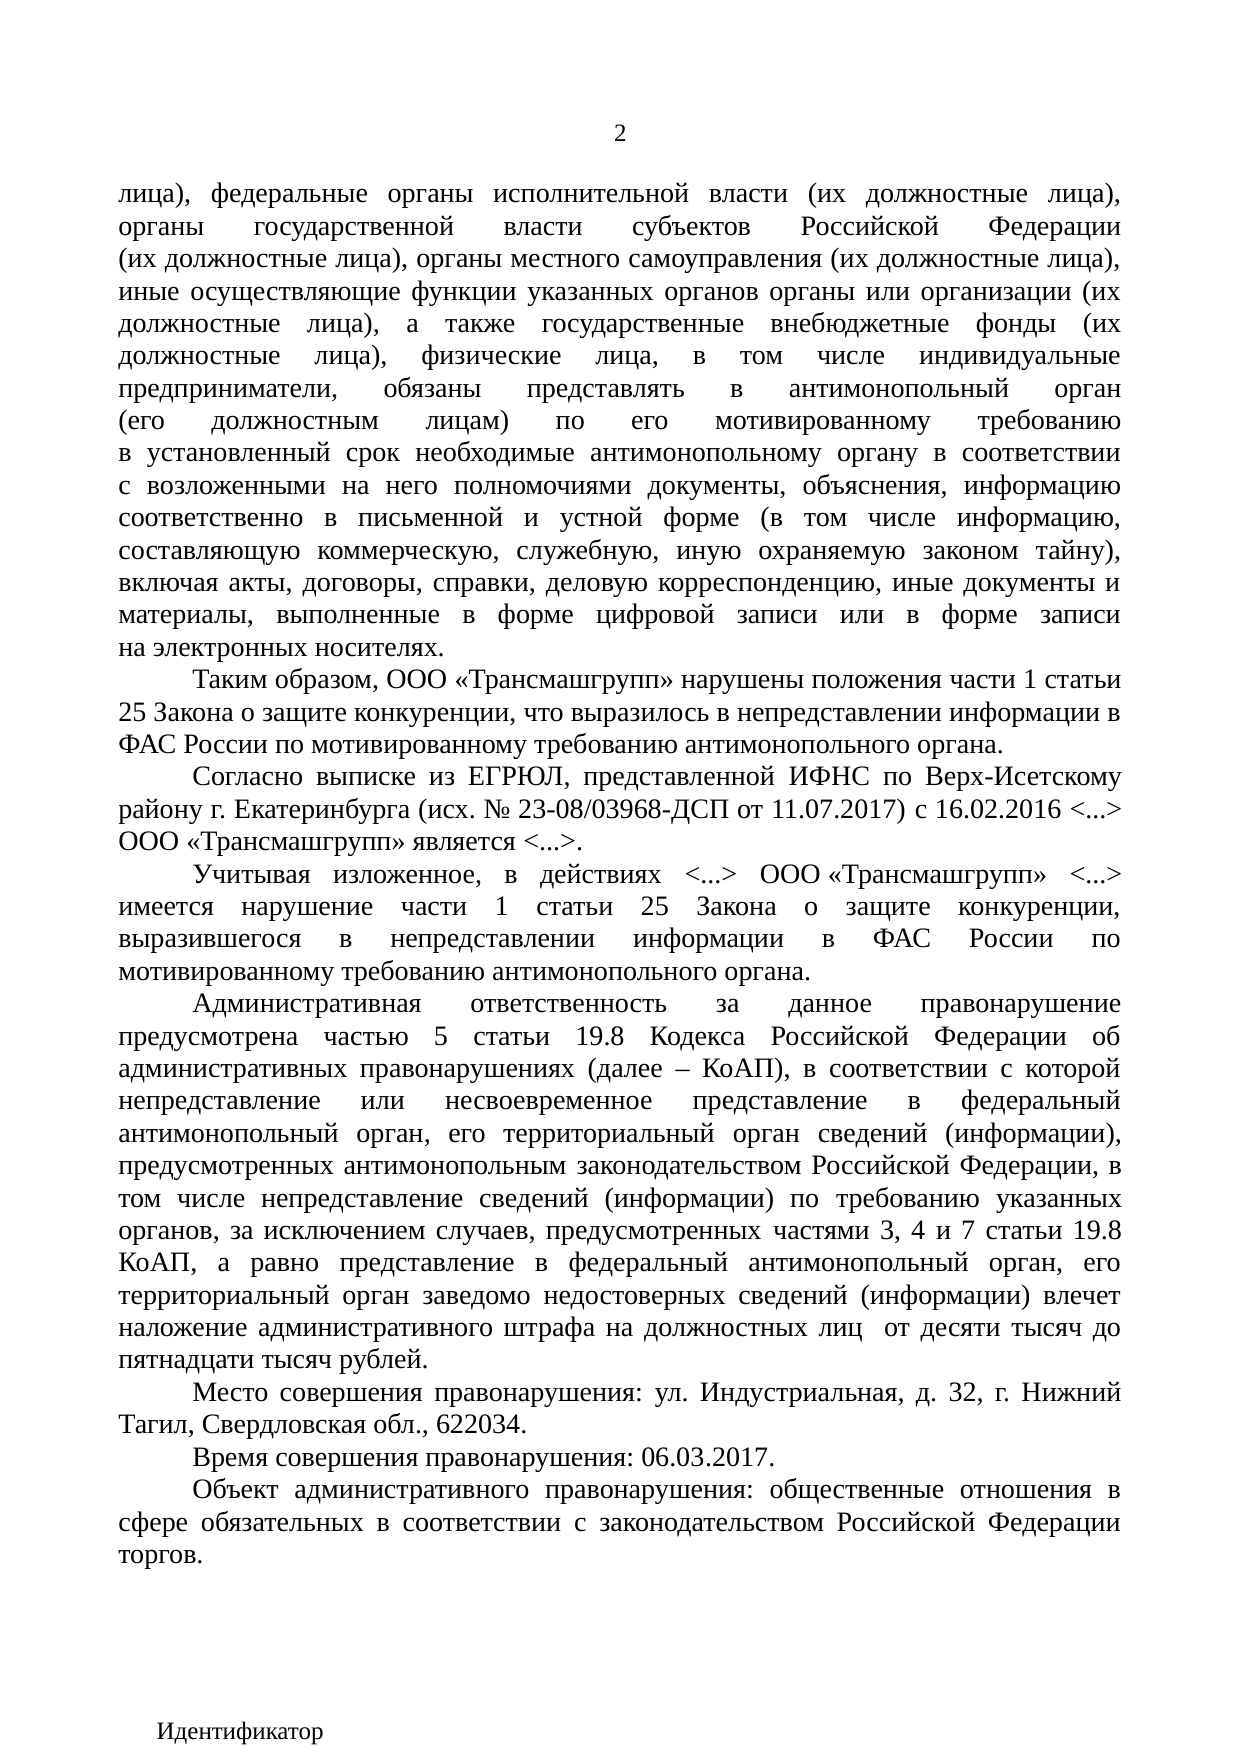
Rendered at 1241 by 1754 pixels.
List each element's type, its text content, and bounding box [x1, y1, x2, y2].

text Время совершения правонарушения: 06.03.2017. [118, 1440, 1122, 1472]
text лица), федеральные органы исполнительной власти (их должностные лица), органы государственной власти субъектов Российской Федерации (их должностные лица), органы местного самоуправления (их должностные лица), иные осуществляющие функции указанных органов органы или организации (их должностные лица), а также государственные внебюджетные фонды (их должностные лица), физические лица, в том числе индивидуальные предприниматели, обязаны представлять в антимонопольный орган (его должностным лицам) по его мотивированному требованию в установленный срок необходимые антимонопольному органу в соответствии с возложенными на него полномочиями документы, объяснения, информацию соответственно в письменной и устной форме (в том числе информацию, составляющую коммерческую, служебную, иную охраняемую законом тайну), включая акты, договоры, справки, деловую корреспонденцию, иные документы и материалы, выполненные в форме цифровой записи или в форме записи на электронных носителях. [118, 176, 1122, 662]
text Административная ответственность за данное правонарушение предусмотрена частью 5 статьи 19.8 Кодекса Российской Федерации об административных правонарушениях (далее – КоАП), в соответствии с которой непредставление или несвоевременное представление в федеральный антимонопольный орган, его территориальный орган сведений (информации), предусмотренных антимонопольным законодательством Российской Федерации, в том числе непредставление сведений (информации) по требованию указанных органов, за исключением случаев, предусмотренных частями 3, 4 и 7 статьи 19.8 КоАП, а равно представление в федеральный антимонопольный орган, его территориальный орган заведомо недостоверных сведений (информации) влечет наложение административного штрафа на должностных лиц от десяти тысяч до пятнадцати тысяч рублей. [118, 986, 1122, 1375]
text Объект административного правонарушения: общественные отношения в сфере обязательных в соответствии с законодательством Российской Федерации торгов. [118, 1472, 1122, 1569]
text Таким образом, ООО «Трансмашгрупп» нарушены положения части 1 статьи 25 Закона о защите конкуренции, что выразилось в непредставлении информации в ФАС России по мотивированному требованию антимонопольного органа. [118, 662, 1122, 759]
text Учитывая изложенное, в действиях <...> ООО «Трансмашгрупп» <...> имеется нарушение части 1 статьи 25 Закона о защите конкуренции, выразившегося в непредставлении информации в ФАС России по мотивированному требованию антимонопольного органа. [118, 857, 1122, 986]
text Место совершения правонарушения: ул. Индустриальная, д. 32, г. Нижний Тагил, Свердловская обл., 622034. [118, 1375, 1122, 1440]
text Согласно выписке из ЕГРЮЛ, представленной ИФНС по Верх-Исетскому району г. Екатеринбурга (исх. № 23-08/03968-ДСП от 11.07.2017) с 16.02.2016 <...> ООО «Трансмашгрупп» является <...>. [118, 759, 1122, 857]
